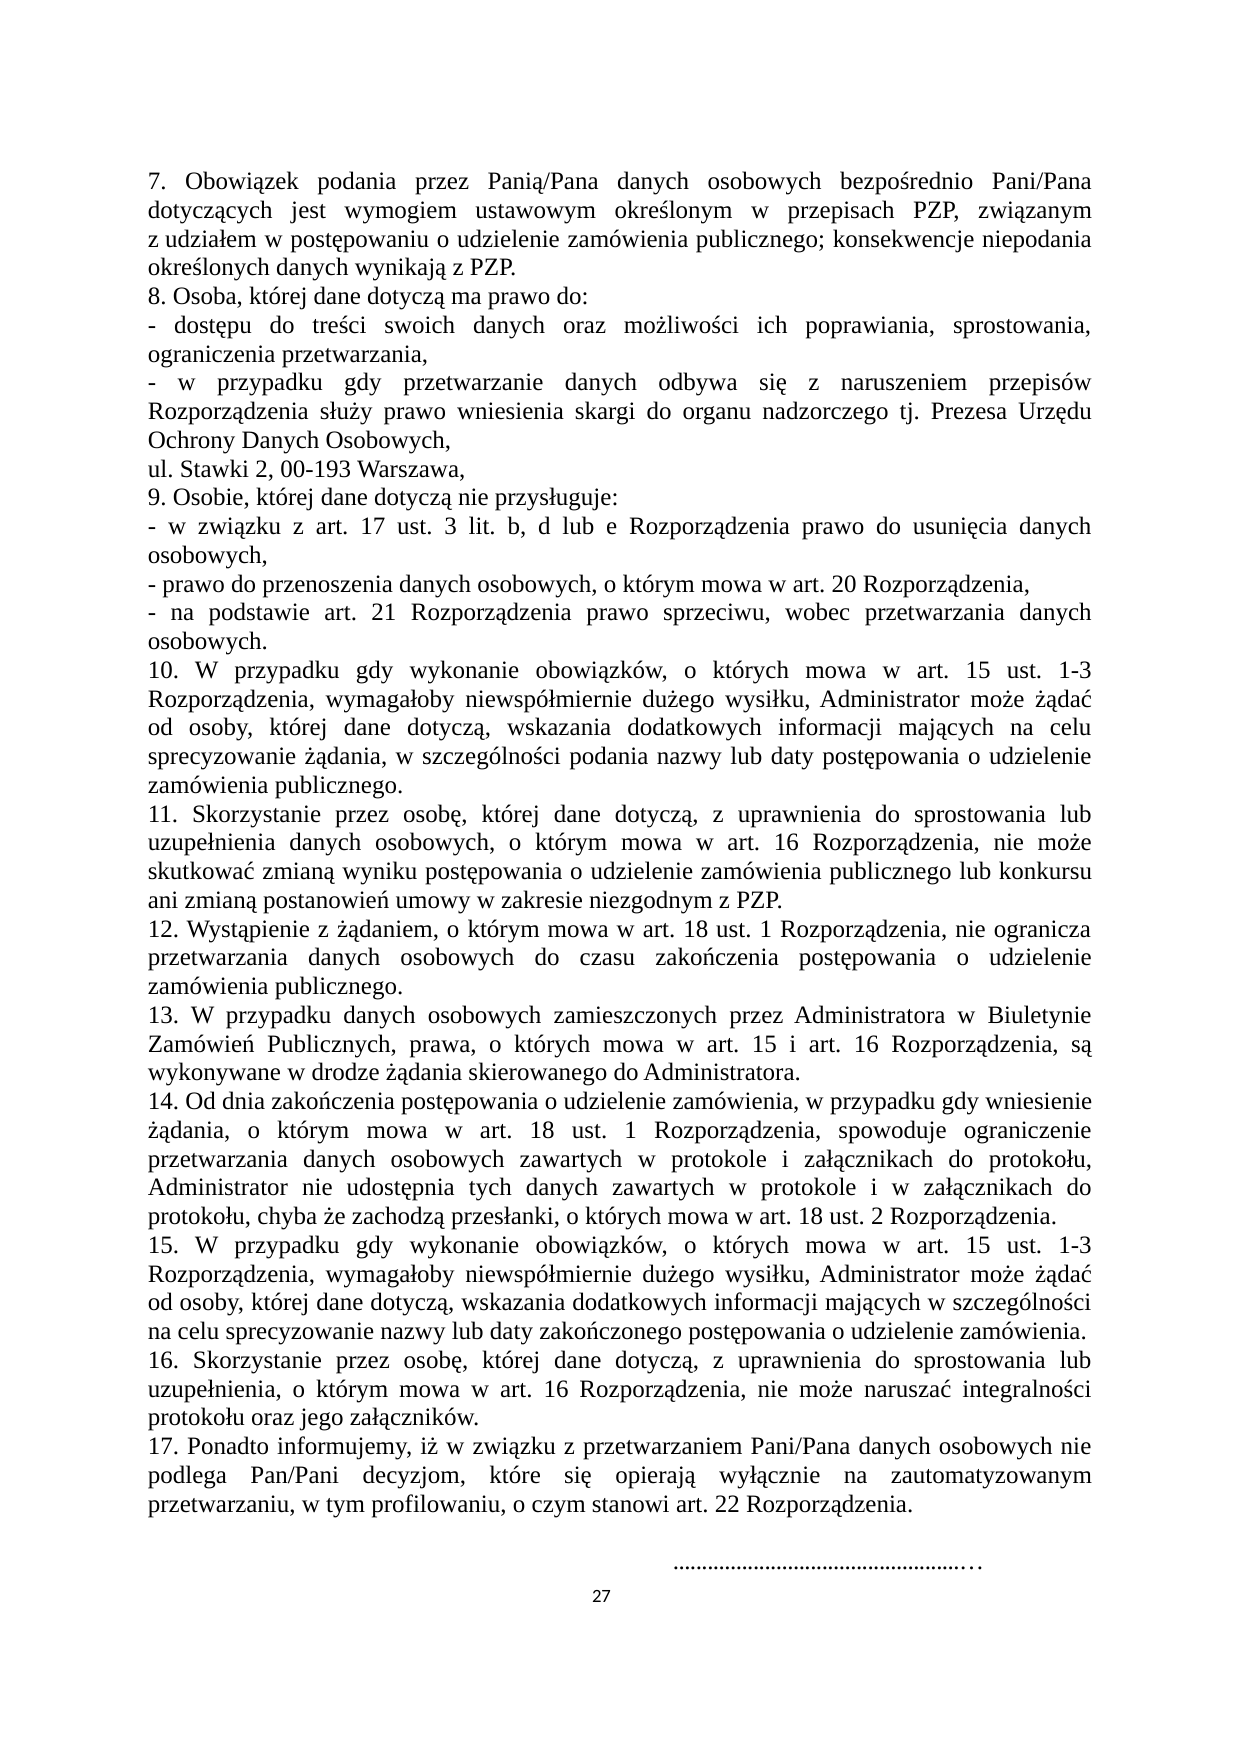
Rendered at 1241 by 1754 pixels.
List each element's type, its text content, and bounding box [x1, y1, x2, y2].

text 10. W przypadku gdy wykonanie obowiązków, o których mowa w art. 15 ust. 1-3 Rozporządzenia, wymagałoby niewspółmiernie dużego wysiłku, Administrator może żądać od osoby, której dane dotyczą, wskazania dodatkowych informacji mających na celu sprecyzowanie żądania, w szczególności podania nazwy lub daty postępowania o udzielenie zamówienia publicznego. [148, 655, 1093, 799]
text - na podstawie art. 21 Rozporządzenia prawo sprzeciwu, wobec przetwarzania danych osobowych. [148, 597, 1093, 655]
text ..................................................… [148, 1546, 1093, 1575]
text 9. Osobie, której dane dotyczą nie przysługuje: [148, 482, 1093, 511]
text - w przypadku gdy przetwarzanie danych odbywa się z naruszeniem przepisów Rozporządzenia służy prawo wniesienia skargi do organu nadzorczego tj. Prezesa Urzędu Ochrony Danych Osobowych, [148, 367, 1093, 454]
text 7. Obowiązek podania przez Panią/Pana danych osobowych bezpośrednio Pani/Pana dotyczących jest wymogiem ustawowym określonym w przepisach PZP, związanym z udziałem w postępowaniu o udzielenie zamówienia publicznego; konsekwencje niepodania określonych danych wynikają z PZP. [148, 166, 1093, 281]
text - prawo do przenoszenia danych osobowych, o którym mowa w art. 20 Rozporządzenia, [148, 569, 1093, 597]
text 12. Wystąpienie z żądaniem, o którym mowa w art. 18 ust. 1 Rozporządzenia, nie ogranicza przetwarzania danych osobowych do czasu zakończenia postępowania o udzielenie zamówienia publicznego. [148, 914, 1093, 1000]
text 11. Skorzystanie przez osobę, której dane dotyczą, z uprawnienia do sprostowania lub uzupełnienia danych osobowych, o którym mowa w art. 16 Rozporządzenia, nie może skutkować zmianą wyniku postępowania o udzielenie zamówienia publicznego lub konkursu ani zmianą postanowień umowy w zakresie niezgodnym z PZP. [148, 799, 1093, 914]
text 16. Skorzystanie przez osobę, której dane dotyczą, z uprawnienia do sprostowania lub uzupełnienia, o którym mowa w art. 16 Rozporządzenia, nie może naruszać integralności protokołu oraz jego załączników. [148, 1345, 1093, 1431]
text ul. Stawki 2, 00-193 Warszawa, [148, 454, 1093, 482]
text 8. Osoba, której dane dotyczą ma prawo do: [148, 281, 1093, 310]
text 15. W przypadku gdy wykonanie obowiązków, o których mowa w art. 15 ust. 1-3 Rozporządzenia, wymagałoby niewspółmiernie dużego wysiłku, Administrator może żądać od osoby, której dane dotyczą, wskazania dodatkowych informacji mających w szczególności na celu sprecyzowanie nazwy lub daty zakończonego postępowania o udzielenie zamówienia. [148, 1230, 1093, 1345]
text 13. W przypadku danych osobowych zamieszczonych przez Administratora w Biuletynie Zamówień Publicznych, prawa, o których mowa w art. 15 i art. 16 Rozporządzenia, są wykonywane w drodze żądania skierowanego do Administratora. [148, 1000, 1093, 1086]
text - w związku z art. 17 ust. 3 lit. b, d lub e Rozporządzenia prawo do usunięcia danych osobowych, [148, 511, 1093, 569]
text - dostępu do treści swoich danych oraz możliwości ich poprawiania, sprostowania, ograniczenia przetwarzania, [148, 310, 1093, 367]
text 17. Ponadto informujemy, iż w związku z przetwarzaniem Pani/Pana danych osobowych nie podlega Pan/Pani decyzjom, które się opierają wyłącznie na zautomatyzowanym przetwarzaniu, w tym profilowaniu, o czym stanowi art. 22 Rozporządzenia. [148, 1431, 1093, 1517]
text 14. Od dnia zakończenia postępowania o udzielenie zamówienia, w przypadku gdy wniesienie żądania, o którym mowa w art. 18 ust. 1 Rozporządzenia, spowoduje ograniczenie przetwarzania danych osobowych zawartych w protokole i załącznikach do protokołu, Administrator nie udostępnia tych danych zawartych w protokole i w załącznikach do protokołu, chyba że zachodzą przesłanki, o których mowa w art. 18 ust. 2 Rozporządzenia. [148, 1086, 1093, 1230]
